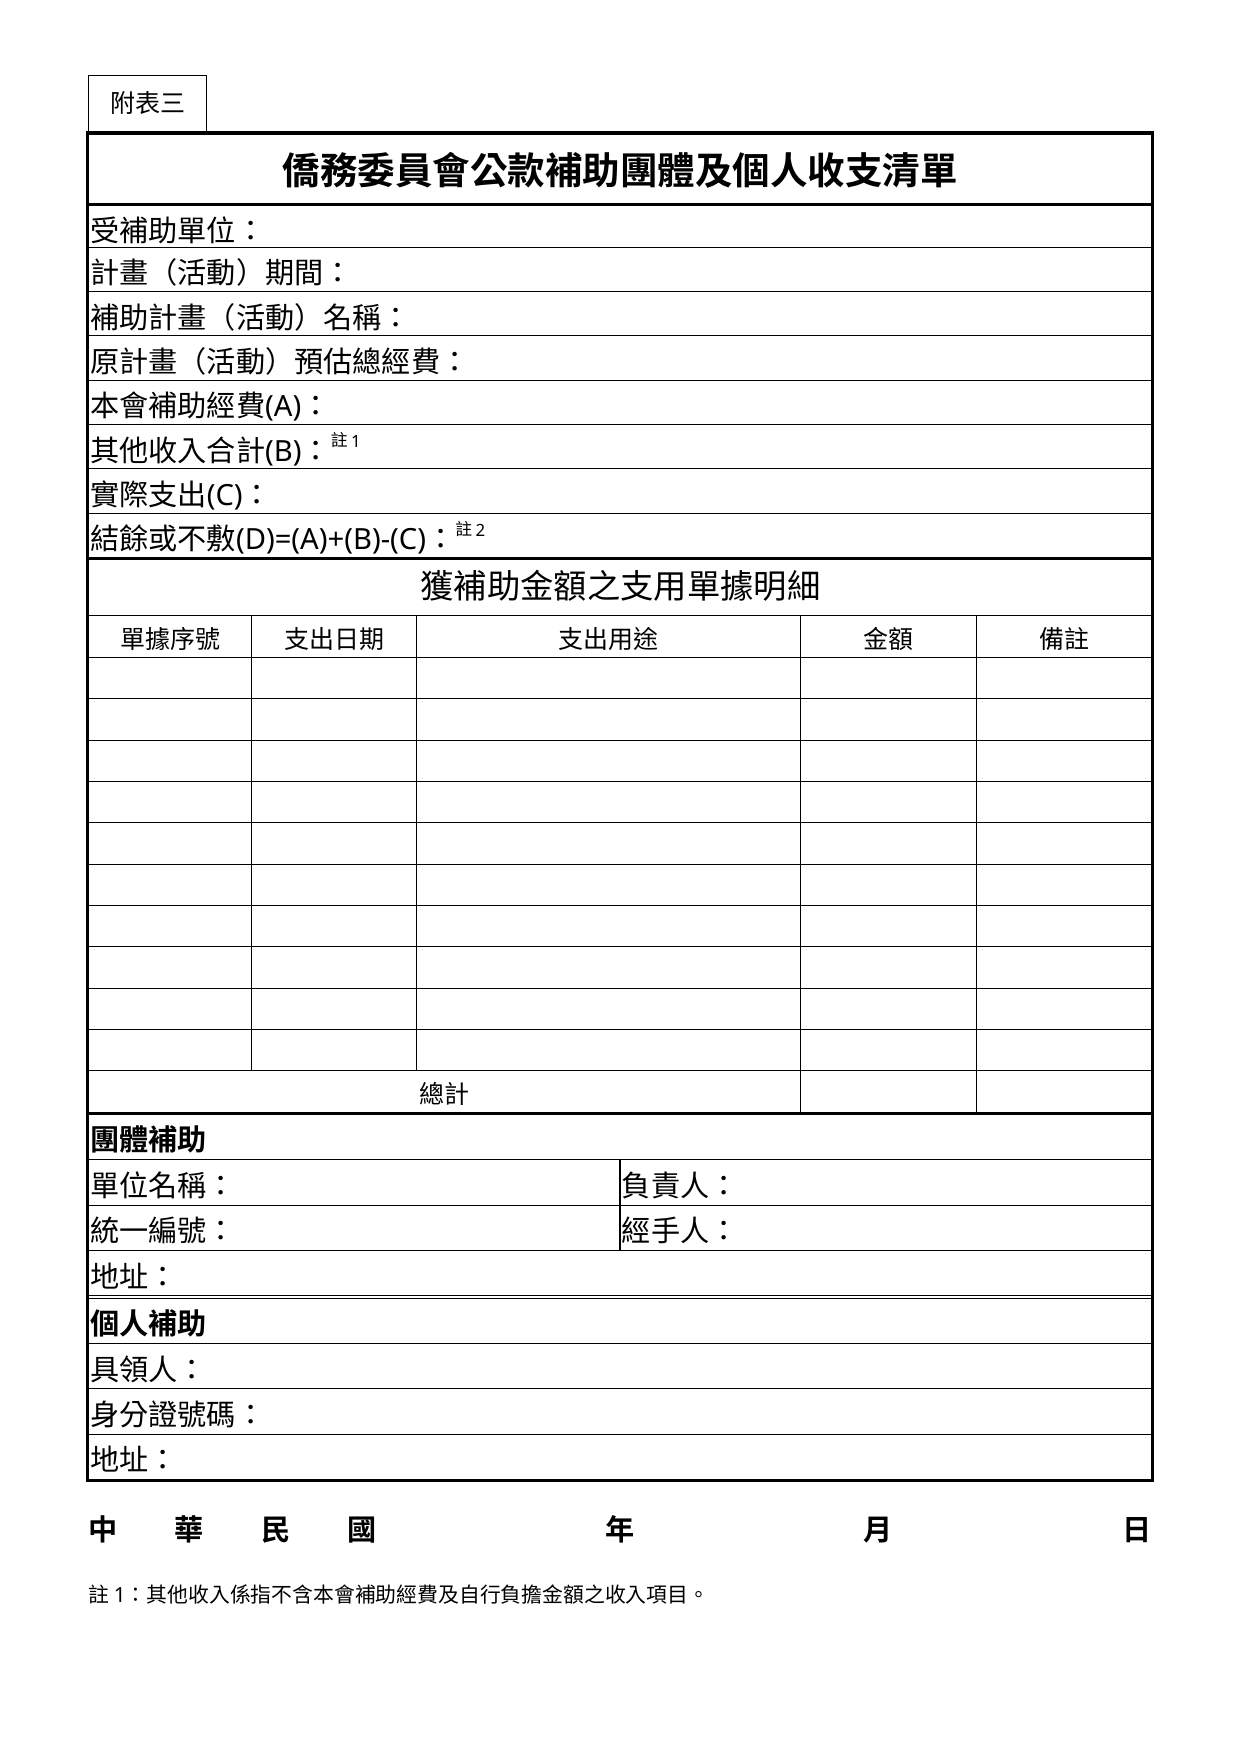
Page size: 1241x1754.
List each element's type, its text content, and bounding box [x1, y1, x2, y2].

table_cell 原計畫（活動）預估總經費： [89, 336, 1151, 380]
table_cell 備註 [977, 616, 1151, 657]
table_cell [977, 1071, 1151, 1112]
table_cell [977, 823, 1151, 863]
table_cell [801, 1030, 976, 1070]
table_cell [977, 1030, 1151, 1070]
table_cell 總計 [89, 1071, 800, 1112]
table_cell [89, 699, 251, 739]
table_cell [801, 989, 976, 1029]
table_cell [977, 741, 1151, 781]
table_cell [252, 782, 416, 822]
table_cell [801, 699, 976, 739]
text 中華民國 年 月 日 [89, 1490, 1152, 1566]
table_cell 獲補助金額之支用單據明細 [89, 560, 1151, 615]
table_cell [801, 865, 976, 905]
table_cell [977, 906, 1151, 946]
table_cell [801, 823, 976, 863]
table_cell [417, 699, 800, 739]
table_cell [977, 658, 1151, 698]
table_cell [417, 865, 800, 905]
table_cell 個人補助 [89, 1299, 1151, 1343]
table_cell 計畫（活動）期間： [89, 248, 1151, 291]
table_cell 受補助單位： [89, 206, 1151, 247]
table_cell 單位名稱： [89, 1160, 619, 1204]
table_cell [801, 658, 976, 698]
table_cell [977, 699, 1151, 739]
table_cell 補助計畫（活動）名稱： [89, 292, 1151, 335]
table_cell [801, 906, 976, 946]
table_cell [89, 782, 251, 822]
table_cell 金額 [801, 616, 976, 657]
table_cell [252, 699, 416, 739]
table_cell [252, 823, 416, 863]
table_cell [801, 947, 976, 988]
table_cell [252, 1030, 416, 1070]
table_cell [417, 989, 800, 1029]
table_cell [417, 823, 800, 863]
table_cell [252, 865, 416, 905]
table_cell 支出用途 [417, 616, 800, 657]
table_cell [417, 1030, 800, 1070]
table_cell [252, 989, 416, 1029]
table_cell 本會補助經費(A)： [89, 381, 1151, 424]
table_cell [417, 906, 800, 946]
table_cell [417, 947, 800, 988]
table_cell 具領人： [89, 1344, 1151, 1388]
table_cell [89, 865, 251, 905]
table_cell [89, 823, 251, 863]
table_cell 經手人： [621, 1206, 1151, 1250]
table_cell [252, 658, 416, 698]
table_cell 支出日期 [252, 616, 416, 657]
table_cell 其他收入合計(B)：註1 [89, 425, 1151, 468]
table_cell [977, 989, 1151, 1029]
table_header 僑務委員會公款補助團體及個人收支清單 [89, 135, 1151, 203]
table_cell [89, 1030, 251, 1070]
table_cell [252, 906, 416, 946]
text 註1：其他收入係指不含本會補助經費及自行負擔金額之收入項目。 [89, 1578, 1152, 1608]
table_cell [977, 865, 1151, 905]
table_cell 單據序號 [89, 616, 251, 657]
table_cell [977, 782, 1151, 822]
table_cell [977, 947, 1151, 988]
table_cell [801, 1071, 976, 1112]
table_cell [417, 741, 800, 781]
table_cell 統一編號： [89, 1206, 619, 1250]
table_cell 地址： [89, 1251, 1151, 1295]
table_cell [417, 658, 800, 698]
table_cell [89, 906, 251, 946]
table_cell [252, 947, 416, 988]
table_cell [89, 741, 251, 781]
table_cell [252, 741, 416, 781]
table_cell 負責人： [621, 1160, 1151, 1204]
table_cell 團體補助 [89, 1115, 1151, 1159]
table_cell [89, 947, 251, 988]
table_cell 實際支出(C)： [89, 469, 1151, 512]
table_cell [417, 782, 800, 822]
table_cell 結餘或不敷(D)=(A)+(B)-(C)：註2 [89, 514, 1151, 557]
table_cell [89, 658, 251, 698]
table_cell [801, 782, 976, 822]
table_cell 地址： [89, 1435, 1151, 1479]
table_cell [89, 989, 251, 1029]
table_cell 身分證號碼： [89, 1389, 1151, 1434]
table_cell [801, 741, 976, 781]
